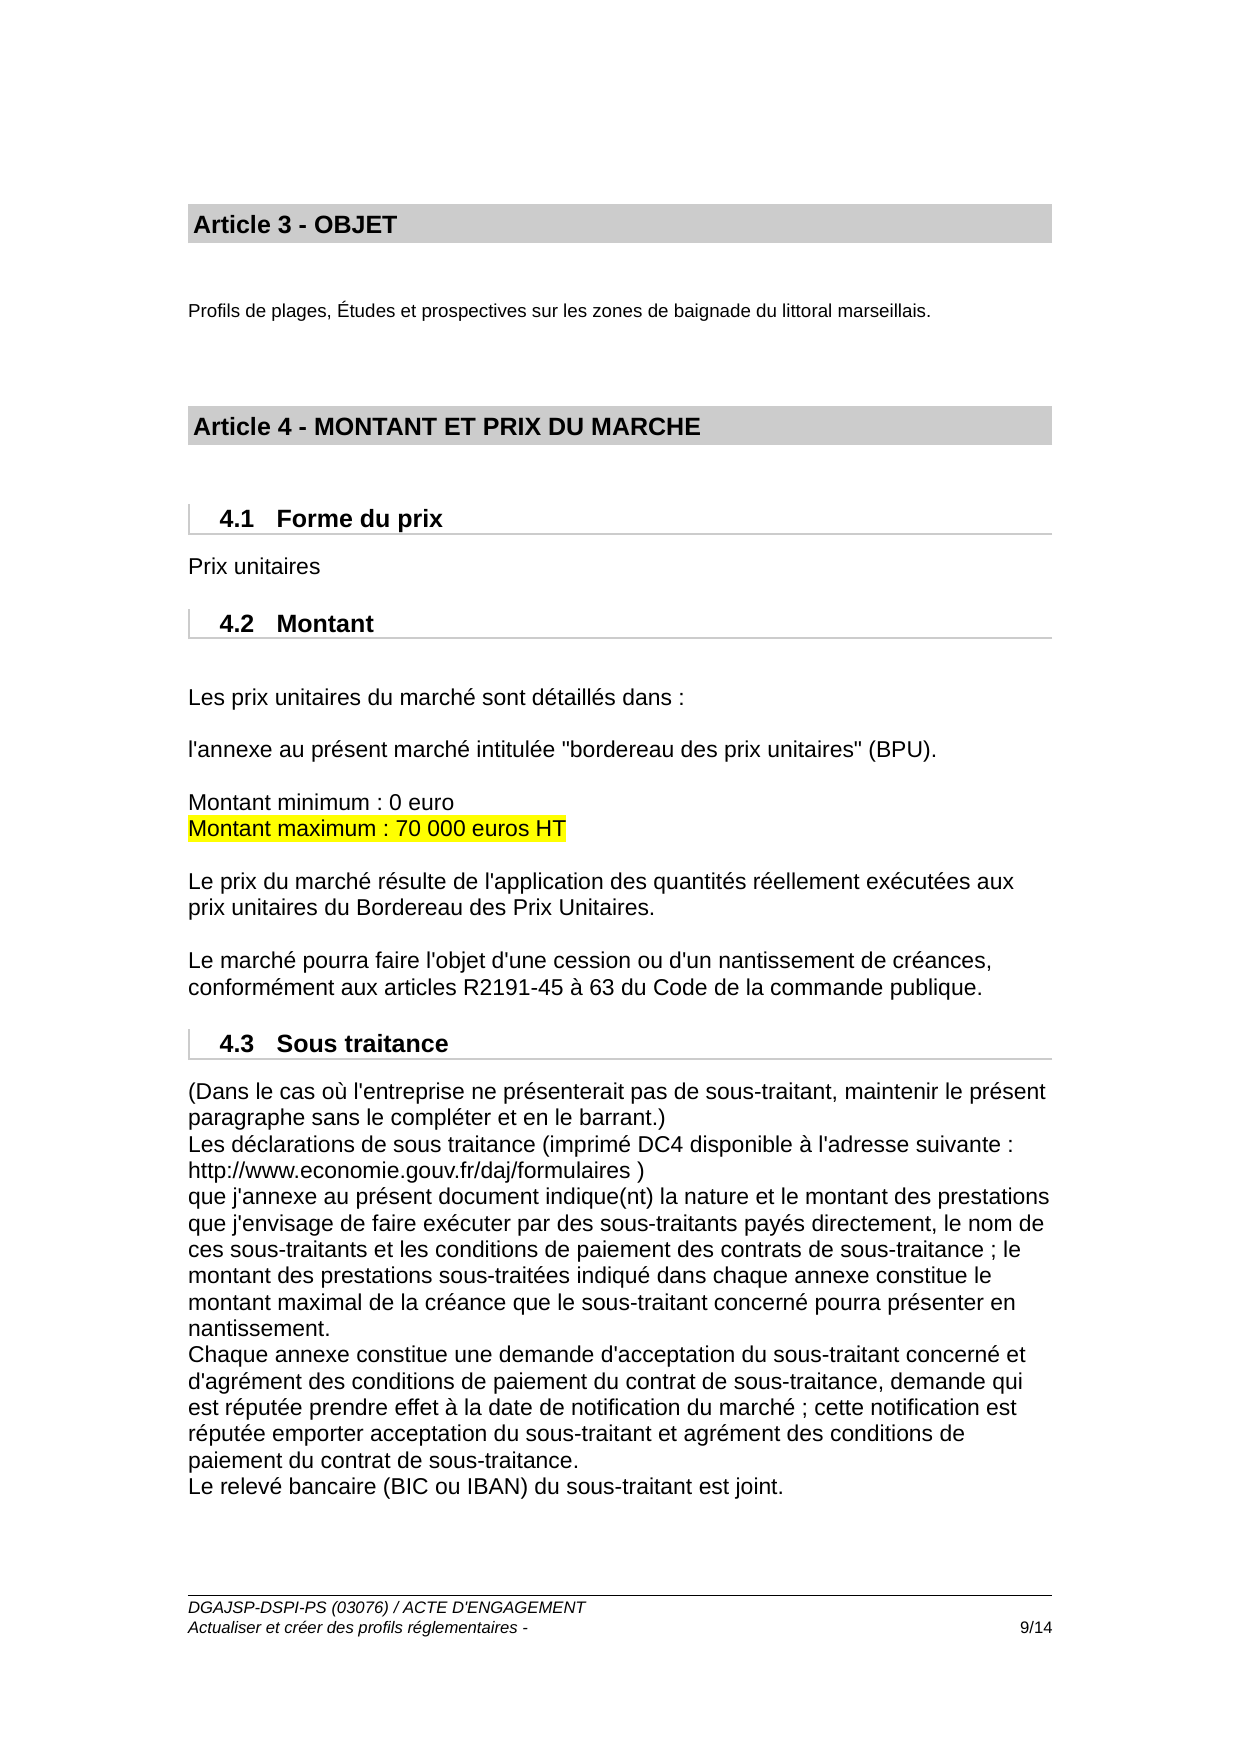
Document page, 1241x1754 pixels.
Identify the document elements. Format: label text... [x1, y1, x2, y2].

text Les prix unitaires du marché sont détaillés dans : [188, 683, 1052, 710]
text Le relevé bancaire (BIC ou IBAN) du sous-traitant est joint. [188, 1473, 1052, 1499]
subtitle MONTANT ET PRIX DU MARCHE [190, 409, 1050, 443]
text Le marché pourra faire l'objet d'une cession ou d'un nantissement de créances, conformément aux articles R2191-45 à 63 du Code de la commande publique. [188, 947, 1052, 1000]
text que j'annexe au présent document indique(nt) la nature et le montant des prestations que j'envisage de faire exécuter par des sous-traitants payés directement, le nom de ces sous-traitants et les conditions de paiement des contrats de sous-traitance ; le montant des prestations sous-traitées indiqué dans chaque annexe constitue le montant maximal de la créance que le sous-traitant concerné pourra présenter en nantissement. [188, 1183, 1052, 1341]
subtitle OBJET [190, 207, 1050, 241]
text Le prix du marché résulte de l'application des quantités réellement exécutées aux prix unitaires du Bordereau des Prix Unitaires. [188, 868, 1052, 921]
text http://www.economie.gouv.fr/daj/formulaires ) [188, 1157, 1052, 1183]
text l'annexe au présent marché intitulée "bordereau des prix unitaires" (BPU). [188, 736, 1052, 763]
text (Dans le cas où l'entreprise ne présenterait pas de sous-traitant, maintenir le présent paragraphe sans le compléter et en le barrant.) [188, 1078, 1052, 1131]
text Prix unitaires [188, 553, 1052, 579]
text Montant minimum : 0 euro [188, 789, 1052, 815]
text Montant maximum : 70 000 euros HT [188, 815, 1052, 842]
subtitle Sous traitance [190, 1029, 1052, 1058]
text Les déclarations de sous traitance (imprimé DC4 disponible à l'adresse suivante : [188, 1131, 1052, 1157]
subtitle Montant [190, 609, 1052, 637]
text Chaque annexe constitue une demande d'acceptation du sous-traitant concerné et d'agrément des conditions de paiement du contrat de sous-traitance, demande qui est réputée prendre effet à la date de notification du marché ; cette notification est réputée emporter acceptation du sous-traitant et agrément des conditions de paiement du contrat de sous-traitance. [188, 1341, 1052, 1473]
subtitle Forme du prix [190, 504, 1052, 533]
text Profils de plages, Études et prospectives sur les zones de baignade du littoral marseillais. [188, 299, 1052, 321]
